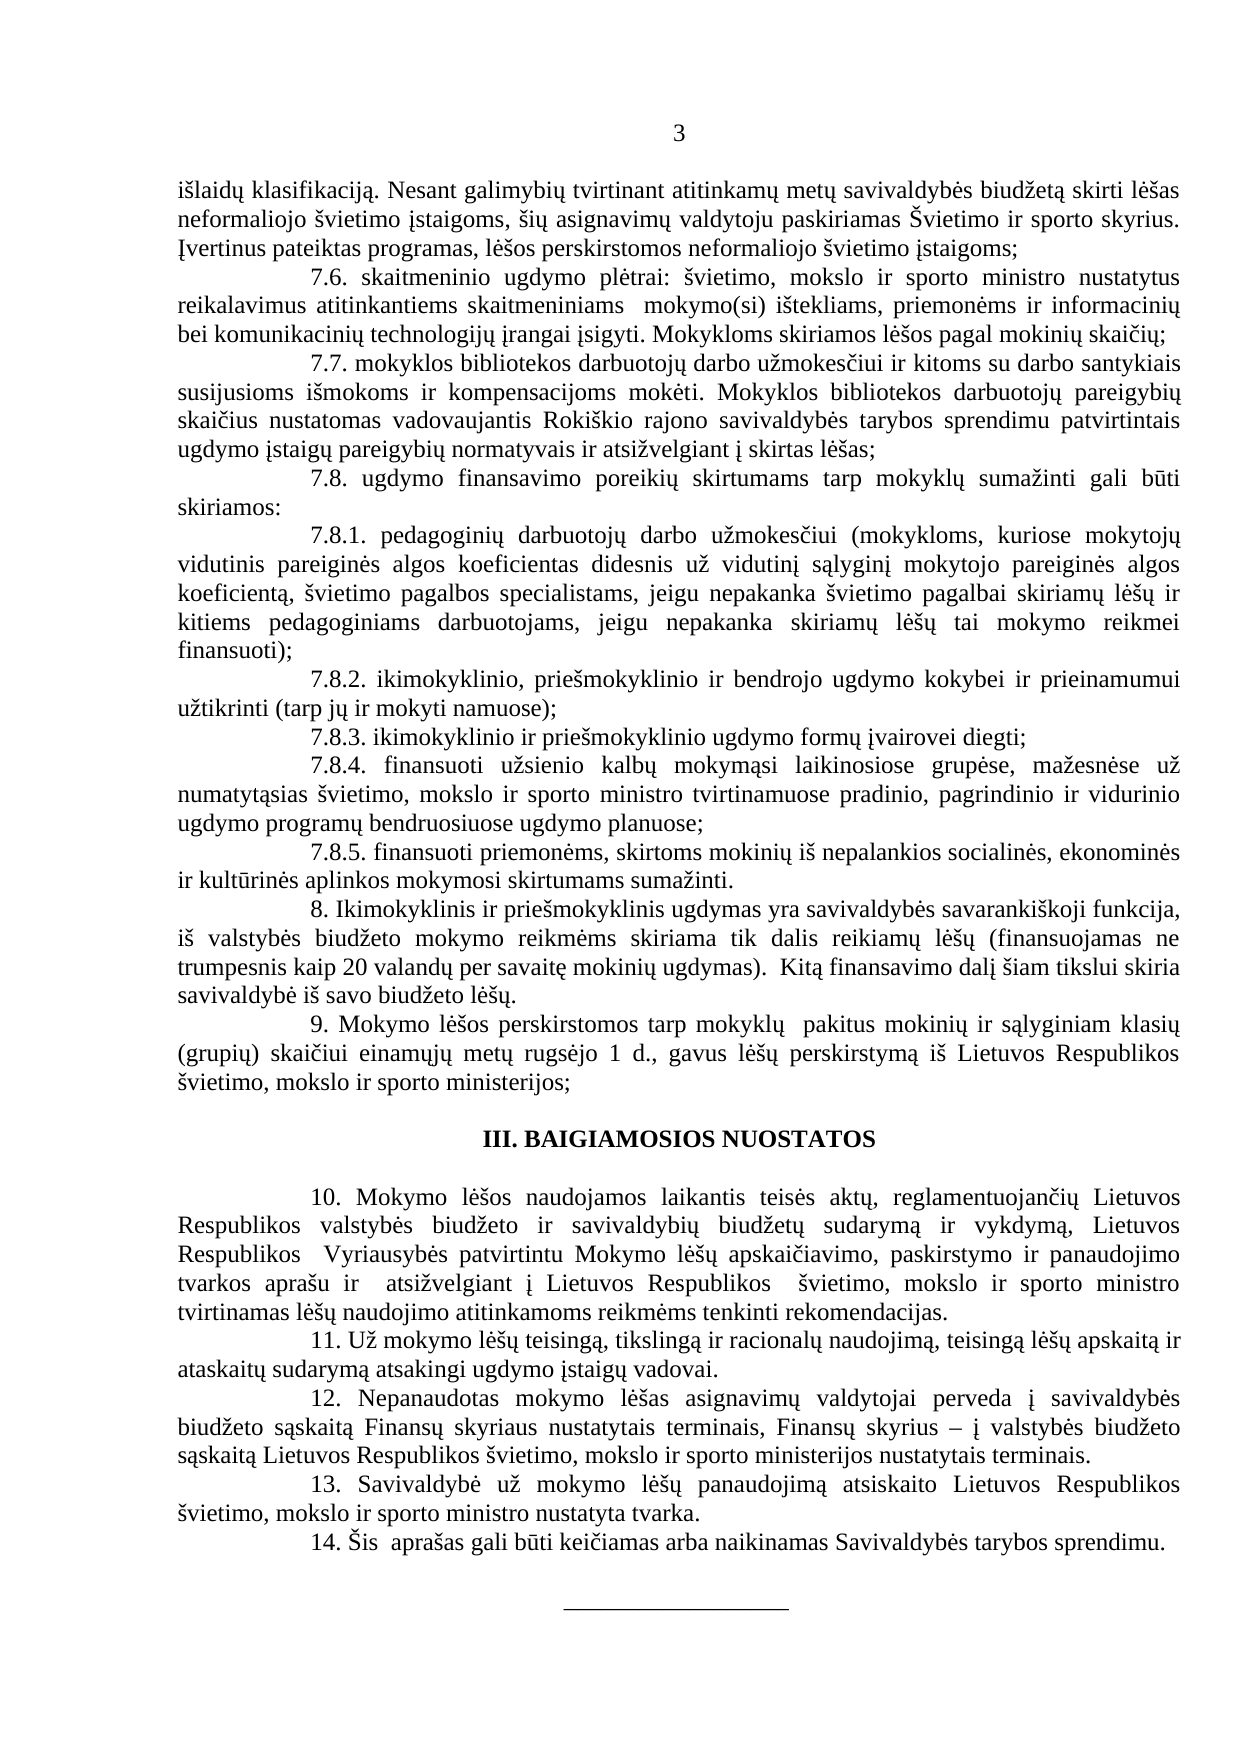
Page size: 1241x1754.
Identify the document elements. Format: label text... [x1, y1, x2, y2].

text 13. Savivaldybė už mokymo lėšų panaudojimą atsiskaito Lietuvos Respublikos švietimo, mokslo ir sporto ministro nustatyta tvarka. [177, 1469, 1181, 1527]
text 11. Už mokymo lėšų teisingą, tikslingą ir racionalų naudojimą, teisingą lėšų apskaitą ir ataskaitų sudarymą atsakingi ugdymo įstaigų vadovai. [177, 1326, 1181, 1383]
text 14. Šis aprašas gali būti keičiamas arba naikinamas Savivaldybės tarybos sprendimu. [177, 1527, 1181, 1556]
text 7.8.1. pedagoginių darbuotojų darbo užmokesčiui (mokykloms, kuriose mokytojų vidutinis pareiginės algos koeficientas didesnis už vidutinį sąlyginį mokytojo pareiginės algos koeficientą, švietimo pagalbos specialistams, jeigu nepakanka švietimo pagalbai skiriamų lėšų ir kitiems pedagoginiams darbuotojams, jeigu nepakanka skiriamų lėšų tai mokymo reikmei finansuoti); [177, 521, 1181, 664]
text 7.8.4. finansuoti užsienio kalbų mokymąsi laikinosiose grupėse, mažesnėse už numatytąsias švietimo, mokslo ir sporto ministro tvirtinamuose pradinio, pagrindinio ir vidurinio ugdymo programų bendruosiuose ugdymo planuose; [177, 751, 1181, 837]
text __________________ [177, 1584, 1181, 1613]
text 7.7. mokyklos bibliotekos darbuotojų darbo užmokesčiui ir kitoms su darbo santykiais susijusioms išmokoms ir kompensacijoms mokėti. Mokyklos bibliotekos darbuotojų pareigybių skaičius nustatomas vadovaujantis Rokiškio rajono savivaldybės tarybos sprendimu patvirtintais ugdymo įstaigų pareigybių normatyvais ir atsižvelgiant į skirtas lėšas; [177, 348, 1181, 463]
text 12. Nepanaudotas mokymo lėšas asignavimų valdytojai perveda į savivaldybės biudžeto sąskaitą Finansų skyriaus nustatytais terminais, Finansų skyrius – į valstybės biudžeto sąskaitą Lietuvos Respublikos švietimo, mokslo ir sporto ministerijos nustatytais terminais. [177, 1383, 1181, 1469]
text 10. Mokymo lėšos naudojamos laikantis teisės aktų, reglamentuojančių Lietuvos Respublikos valstybės biudžeto ir savivaldybių biudžetų sudarymą ir vykdymą, Lietuvos Respublikos Vyriausybės patvirtintu Mokymo lėšų apskaičiavimo, paskirstymo ir panaudojimo tvarkos aprašu ir atsižvelgiant į Lietuvos Respublikos švietimo, mokslo ir sporto ministro tvirtinamas lėšų naudojimo atitinkamoms reikmėms tenkinti rekomendacijas. [177, 1182, 1181, 1326]
text 8. Ikimokyklinis ir priešmokyklinis ugdymas yra savivaldybės savarankiškoji funkcija, iš valstybės biudžeto mokymo reikmėms skiriama tik dalis reikiamų lėšų (finansuojamas ne trumpesnis kaip 20 valandų per savaitę mokinių ugdymas). Kitą finansavimo dalį šiam tikslui skiria savivaldybė iš savo biudžeto lėšų. [177, 894, 1181, 1009]
text 7.8.2. ikimokyklinio, priešmokyklinio ir bendrojo ugdymo kokybei ir prieinamumui užtikrinti (tarp jų ir mokyti namuose); [177, 664, 1181, 722]
text 7.8. ugdymo finansavimo poreikių skirtumams tarp mokyklų sumažinti gali būti skiriamos: [177, 463, 1181, 521]
text III. BAIGIAMOSIOS NUOSTATOS [177, 1124, 1181, 1153]
text 9. Mokymo lėšos perskirstomos tarp mokyklų pakitus mokinių ir sąlyginiam klasių (grupių) skaičiui einamųjų metų rugsėjo 1 d., gavus lėšų perskirstymą iš Lietuvos Respublikos švietimo, mokslo ir sporto ministerijos; [177, 1009, 1181, 1096]
text 7.6. skaitmeninio ugdymo plėtrai: švietimo, mokslo ir sporto ministro nustatytus reikalavimus atitinkantiems skaitmeniniams mokymo(si) ištekliams, priemonėms ir informacinių bei komunikacinių technologijų įrangai įsigyti. Mokykloms skiriamos lėšos pagal mokinių skaičių; [177, 262, 1181, 348]
text išlaidų klasifikaciją. Nesant galimybių tvirtinant atitinkamų metų savivaldybės biudžetą skirti lėšas neformaliojo švietimo įstaigoms, šių asignavimų valdytoju paskiriamas Švietimo ir sporto skyrius. Įvertinus pateiktas programas, lėšos perskirstomos neformaliojo švietimo įstaigoms; [177, 176, 1181, 262]
text 7.8.3. ikimokyklinio ir priešmokyklinio ugdymo formų įvairovei diegti; [177, 722, 1181, 751]
text 7.8.5. finansuoti priemonėms, skirtoms mokinių iš nepalankios socialinės, ekonominės ir kultūrinės aplinkos mokymosi skirtumams sumažinti. [177, 837, 1181, 894]
